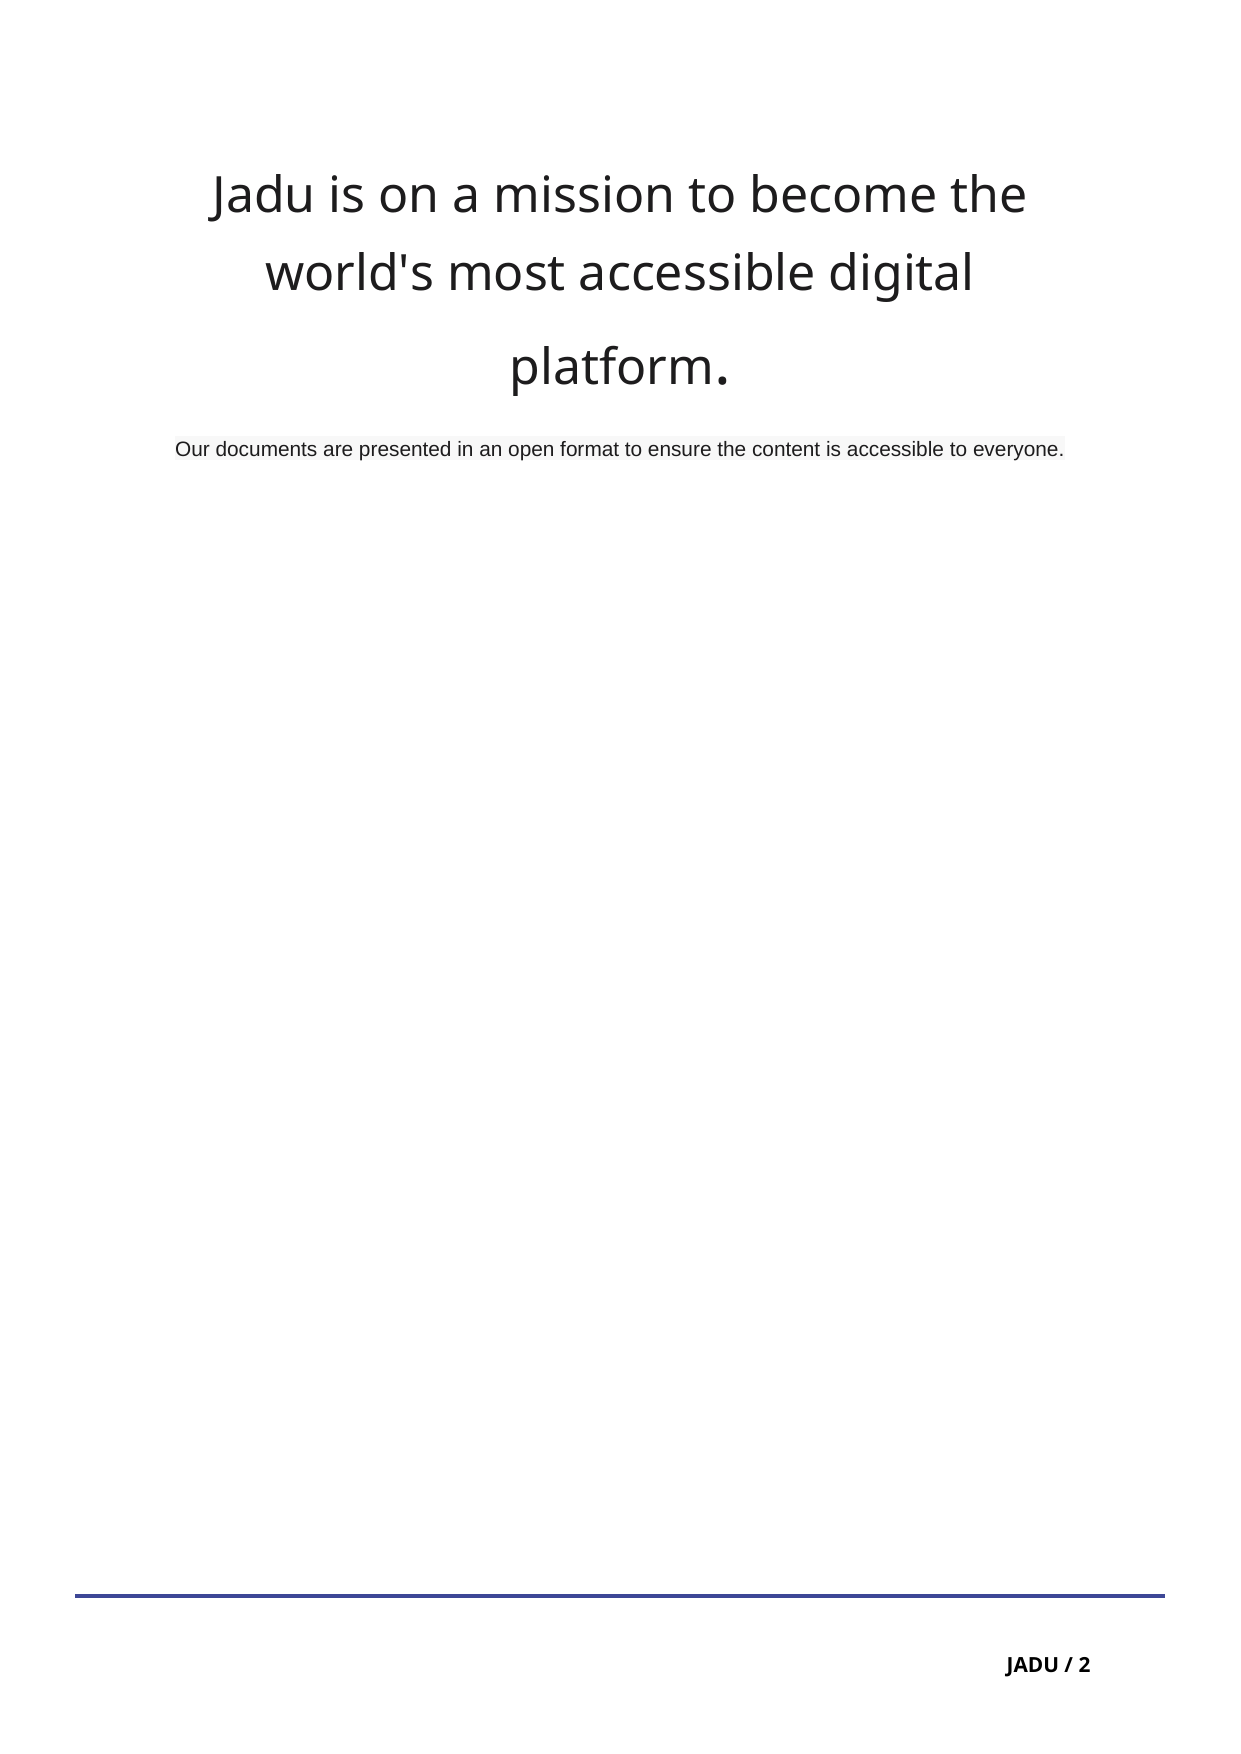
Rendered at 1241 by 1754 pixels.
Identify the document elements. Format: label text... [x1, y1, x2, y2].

subtitle Jadu is on a mission to become the world's most accessible digital platform. [150, 159, 1090, 403]
text Our documents are presented in an open format to ensure the content is accessible to everyone. [150, 436, 1090, 460]
